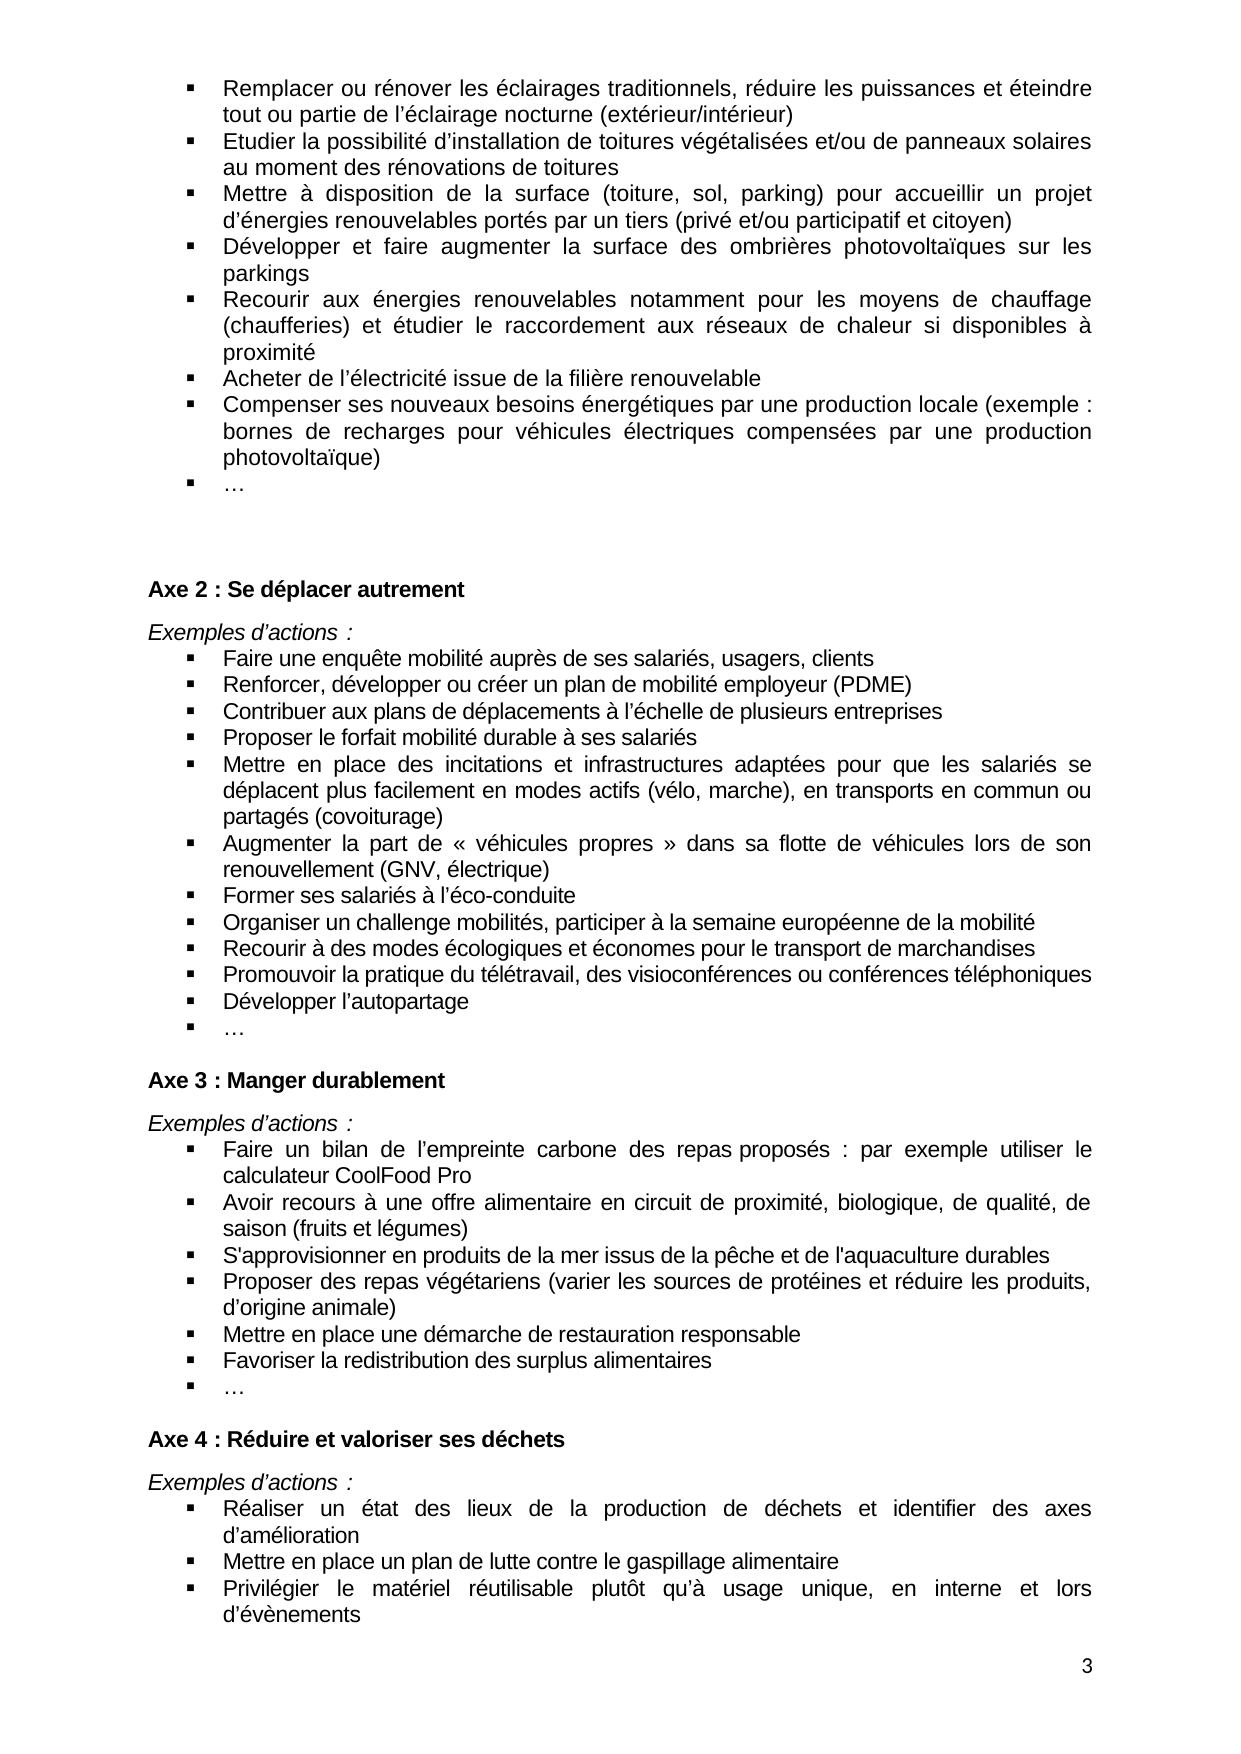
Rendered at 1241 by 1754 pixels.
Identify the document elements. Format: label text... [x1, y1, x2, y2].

list Mettre en place des incitations et infrastructures adaptées pour que les salariés se déplacent plus facilement en modes actifs (vélo, marche), en transports en commun ou partagés (covoiturage) [185, 751, 1093, 829]
list S'approvisionner en produits de la mer issus de la pêche et de l'aquaculture durables [185, 1242, 1093, 1268]
subtitle Axe 3 : Manger durablement [148, 1067, 1093, 1093]
list Acheter de l’électricité issue de la filière renouvelable [185, 365, 1093, 391]
list Favoriser la redistribution des surplus alimentaires [185, 1347, 1093, 1373]
text Exemples d’actions : [148, 1110, 1093, 1136]
text Exemples d’actions : [148, 619, 1093, 645]
subtitle Axe 4 : Réduire et valoriser ses déchets [148, 1426, 1093, 1452]
list Contribuer aux plans de déplacements à l’échelle de plusieurs entreprises [185, 698, 1093, 724]
list Faire un bilan de l’empreinte carbone des repas proposés : par exemple utiliser le calculateur CoolFood Pro [185, 1136, 1093, 1189]
list Réaliser un état des lieux de la production de déchets et identifier des axes d’amélioration [185, 1495, 1093, 1548]
list Renforcer, développer ou créer un plan de mobilité employeur (PDME) [185, 671, 1093, 698]
list Promouvoir la pratique du télétravail, des visioconférences ou conférences téléphoniques [185, 961, 1093, 988]
list Organiser un challenge mobilités, participer à la semaine européenne de la mobilité [185, 909, 1093, 935]
list Avoir recours à une offre alimentaire en circuit de proximité, biologique, de qualité, de saison (fruits et légumes) [185, 1189, 1093, 1242]
list Privilégier le matériel réutilisable plutôt qu’à usage unique, en interne et lors d’évènements [185, 1574, 1093, 1627]
list Mettre en place une démarche de restauration responsable [185, 1321, 1093, 1347]
list Recourir aux énergies renouvelables notamment pour les moyens de chauffage (chaufferies) et étudier le raccordement aux réseaux de chaleur si disponibles à proximité [185, 286, 1093, 365]
list Mettre à disposition de la surface (toiture, sol, parking) pour accueillir un projet d’énergies renouvelables portés par un tiers (privé et/ou participatif et citoyen) [185, 180, 1093, 233]
list Mettre en place un plan de lutte contre le gaspillage alimentaire [185, 1548, 1093, 1574]
list Compenser ses nouveaux besoins énergétiques par une production locale (exemple : bornes de recharges pour véhicules électriques compensées par une production photovoltaïque) [185, 391, 1093, 470]
subtitle Axe 2 : Se déplacer autrement [148, 576, 1093, 602]
list Augmenter la part de « véhicules propres » dans sa flotte de véhicules lors de son renouvellement (GNV, électrique) [185, 829, 1093, 882]
list Développer et faire augmenter la surface des ombrières photovoltaïques sur les parkings [185, 233, 1093, 286]
list … [185, 470, 1093, 497]
list … [185, 1373, 1093, 1400]
list Proposer le forfait mobilité durable à ses salariés [185, 724, 1093, 751]
list … [185, 1014, 1093, 1040]
list Remplacer ou rénover les éclairages traditionnels, réduire les puissances et éteindre tout ou partie de l’éclairage nocturne (extérieur/intérieur) [185, 75, 1093, 128]
list Etudier la possibilité d’installation de toitures végétalisées et/ou de panneaux solaires au moment des rénovations de toitures [185, 128, 1093, 180]
list Recourir à des modes écologiques et économes pour le transport de marchandises [185, 935, 1093, 961]
list Développer l’autopartage [185, 988, 1093, 1014]
list Former ses salariés à l’éco-conduite [185, 882, 1093, 909]
list Proposer des repas végétariens (varier les sources de protéines et réduire les produits, d’origine animale) [185, 1268, 1093, 1321]
text Exemples d’actions : [148, 1469, 1093, 1495]
list Faire une enquête mobilité auprès de ses salariés, usagers, clients [185, 645, 1093, 671]
